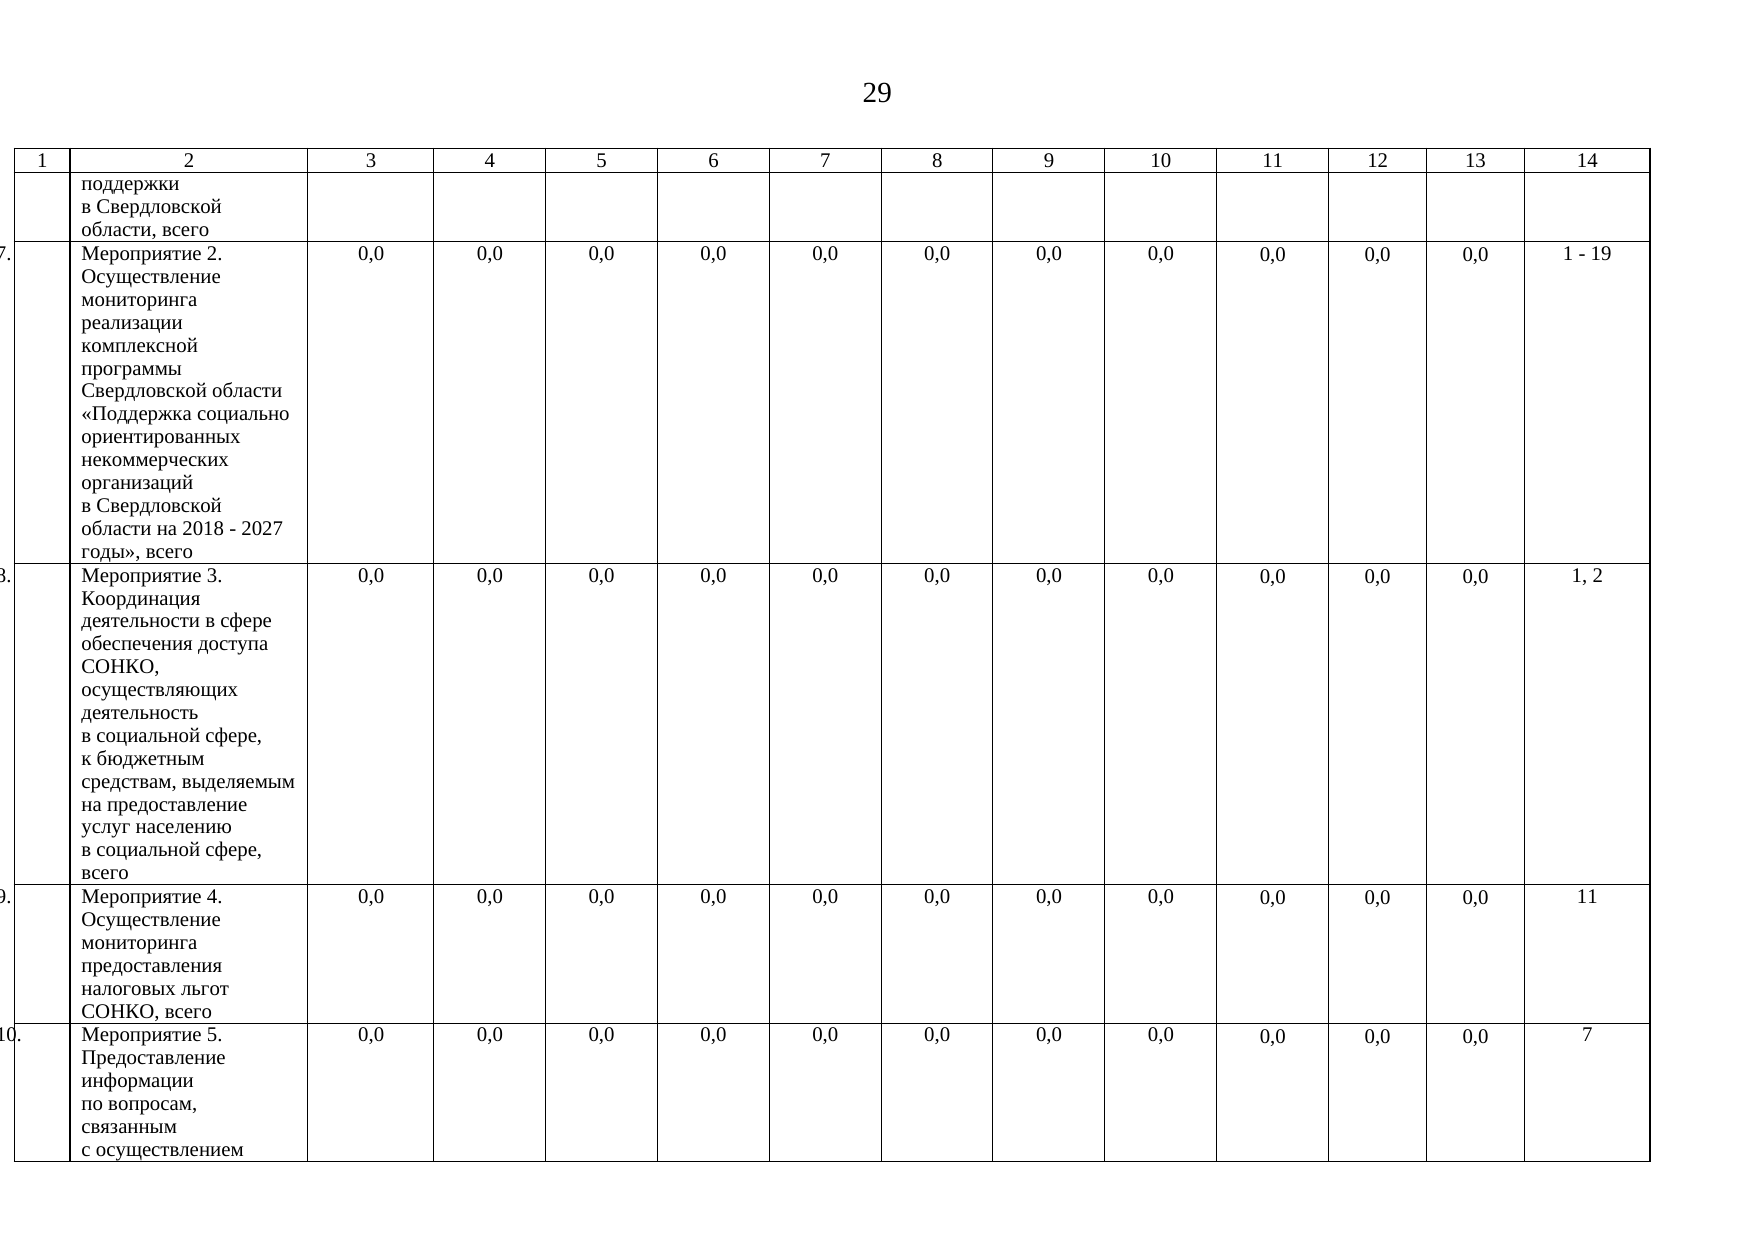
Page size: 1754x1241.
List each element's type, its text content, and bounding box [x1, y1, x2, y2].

table_cell 0,0 [1427, 885, 1524, 1023]
table_cell 0,0 [1329, 885, 1426, 1023]
table_cell [15, 242, 69, 563]
table_cell 0,0 [308, 564, 433, 884]
table_header 6 [658, 149, 769, 172]
table_cell [1427, 173, 1524, 241]
table_header 2 [71, 149, 307, 172]
table_cell 0,0 [1427, 564, 1524, 884]
table_cell [882, 173, 992, 241]
table_cell 0,0 [658, 1024, 769, 1161]
table_cell [1217, 173, 1328, 241]
table_cell 0,0 [1427, 242, 1524, 563]
table_cell 0,0 [1329, 242, 1426, 563]
table_cell 1, 2 [1525, 564, 1649, 884]
table_cell [993, 173, 1104, 241]
table_cell 0,0 [546, 885, 657, 1023]
table_cell Мероприятие 4. Осуществление мониторинга предоставления налоговых льгот СОНКО, всего [71, 885, 307, 1023]
table_cell 0,0 [1329, 564, 1426, 884]
table_cell [15, 173, 69, 241]
table_cell 0,0 [658, 564, 769, 884]
table_cell 0,0 [434, 1024, 545, 1161]
table_cell 0,0 [1427, 1024, 1524, 1161]
table_cell Мероприятие 3. Координация деятельности в сфере обеспечения доступа СОНКО, осуществляющих деятельность в социальной сфере, к бюджетным средствам, выделяемым на предоставление услуг населению в социальной сфере, всего [71, 564, 307, 884]
table_cell 0,0 [658, 885, 769, 1023]
table_header 10 [1105, 149, 1216, 172]
table_header 13 [1427, 149, 1524, 172]
table_header 14 [1525, 149, 1649, 172]
table_cell [1525, 173, 1649, 241]
table_cell 0,0 [770, 242, 881, 563]
table_cell 11 [1525, 885, 1649, 1023]
table_cell 0,0 [993, 1024, 1104, 1161]
table_cell 0,0 [1217, 242, 1328, 563]
table_cell Мероприятие 2. Осуществление мониторинга реализации комплексной программы Свердловской области «Поддержка социально ориентированных некоммерческих организаций в Свердловской области на 2018 - 2027 годы», всего [71, 242, 307, 563]
table_header 9 [993, 149, 1104, 172]
table_cell 0,0 [882, 1024, 992, 1161]
table_cell 1 - 19 [1525, 242, 1649, 563]
table_cell 0,0 [882, 242, 992, 563]
table_cell 0,0 [1105, 564, 1216, 884]
table_cell [308, 173, 433, 241]
table_header 4 [434, 149, 545, 172]
table_cell 0,0 [993, 885, 1104, 1023]
table_cell 0,0 [1105, 1024, 1216, 1161]
table_cell 0,0 [546, 1024, 657, 1161]
table_header 8 [882, 149, 992, 172]
table_cell [546, 173, 657, 241]
table_cell [434, 173, 545, 241]
table_cell 0,0 [308, 1024, 433, 1161]
table_cell [15, 564, 69, 884]
table_cell 0,0 [434, 885, 545, 1023]
table_cell [658, 173, 769, 241]
table_cell 0,0 [546, 564, 657, 884]
table_cell 0,0 [1217, 885, 1328, 1023]
table_cell 0,0 [308, 242, 433, 563]
table_cell 0,0 [770, 885, 881, 1023]
table_cell [1329, 173, 1426, 241]
table_header 7 [770, 149, 881, 172]
table_cell 0,0 [546, 242, 657, 563]
table_cell 0,0 [882, 564, 992, 884]
table_cell 0,0 [434, 242, 545, 563]
table_cell [770, 173, 881, 241]
table_header 12 [1329, 149, 1426, 172]
table_cell 0,0 [770, 1024, 881, 1161]
table_cell 0,0 [658, 242, 769, 563]
table_cell 0,0 [1329, 1024, 1426, 1161]
table_cell 0,0 [1105, 242, 1216, 563]
table_header 11 [1217, 149, 1328, 172]
table_cell [15, 885, 69, 1023]
table_cell 0,0 [308, 885, 433, 1023]
table_cell 7 [1525, 1024, 1649, 1161]
table_header 1 [15, 149, 69, 172]
table_cell 0,0 [1217, 1024, 1328, 1161]
table_cell 0,0 [1105, 885, 1216, 1023]
table_cell 0,0 [882, 885, 992, 1023]
table_cell 0,0 [993, 242, 1104, 563]
table_cell 0,0 [434, 564, 545, 884]
table_cell [1105, 173, 1216, 241]
table_cell Мероприятие 5. Предоставление информации по вопросам, связанным с осуществлением [71, 1024, 307, 1161]
table_header 3 [308, 149, 433, 172]
table_cell поддержки в Свердловской области, всего [71, 173, 307, 241]
table_cell 0,0 [770, 564, 881, 884]
table_header 5 [546, 149, 657, 172]
table_cell [15, 1024, 69, 1161]
table_cell 0,0 [993, 564, 1104, 884]
table_cell 0,0 [1217, 564, 1328, 884]
